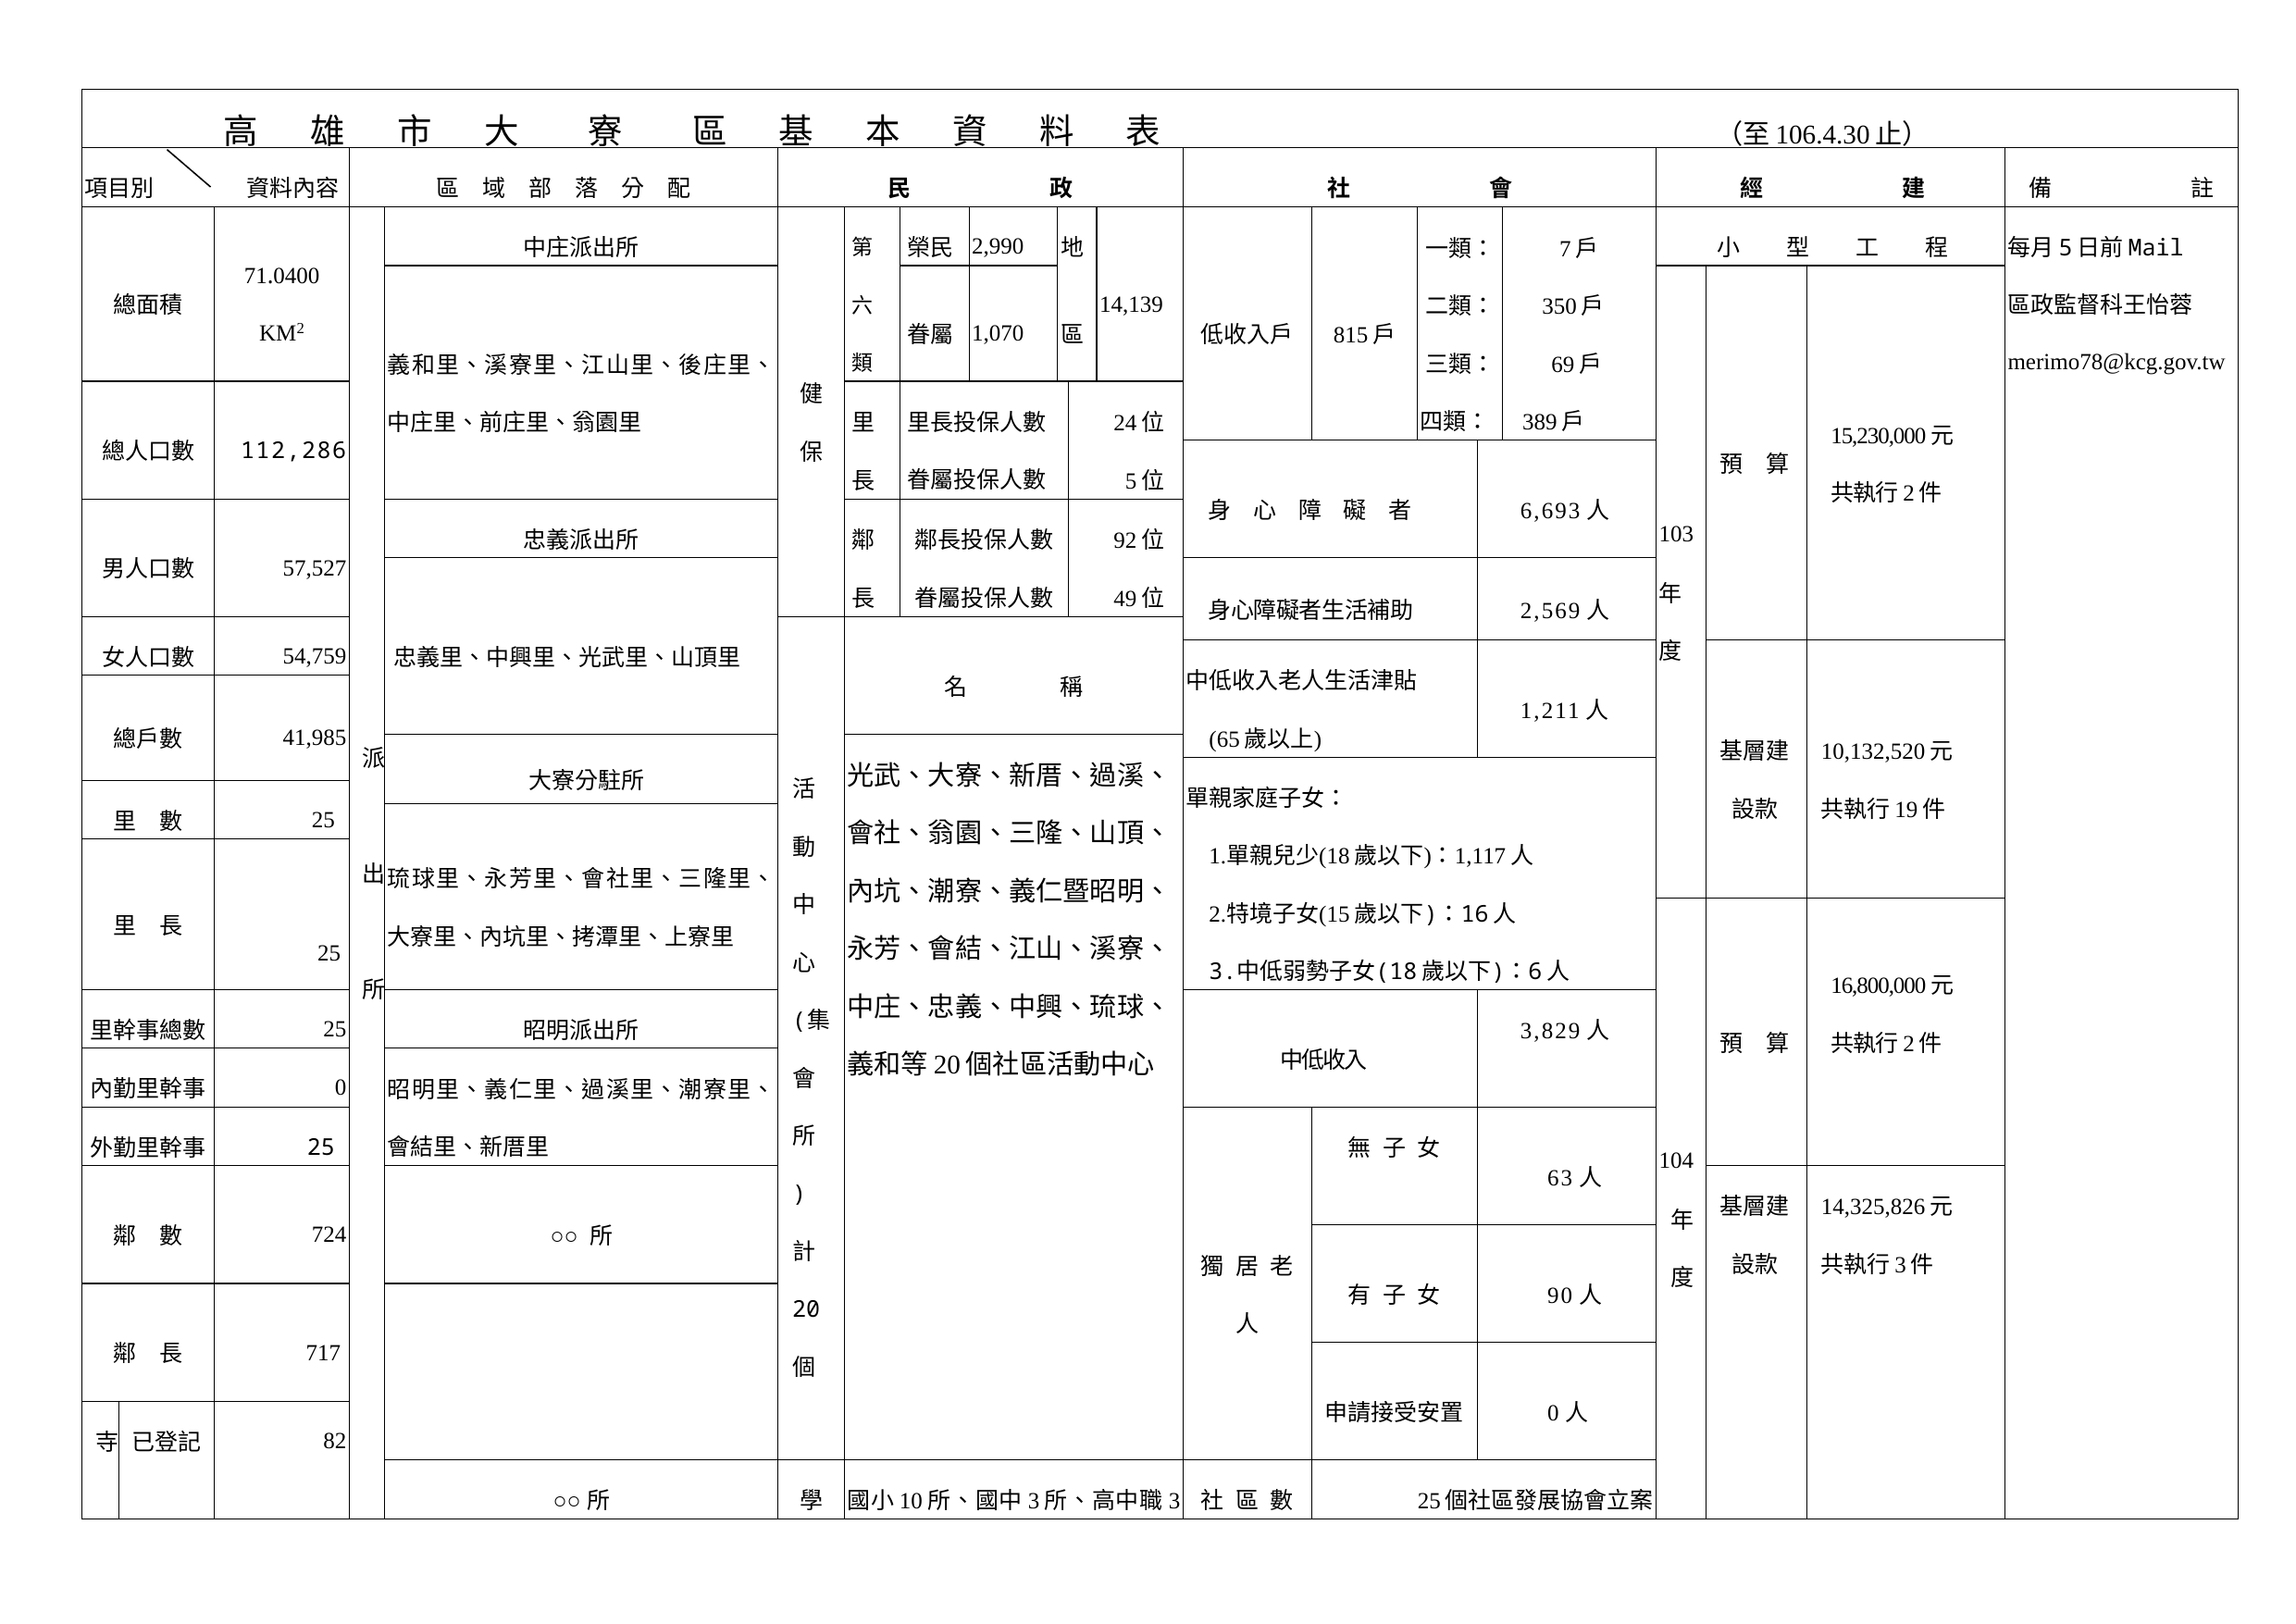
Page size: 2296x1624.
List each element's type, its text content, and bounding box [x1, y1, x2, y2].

table_cell 區 [1058, 265, 1096, 380]
table_cell 申請接受安置 [1312, 1343, 1477, 1459]
table_cell 總面積 [82, 207, 214, 380]
table_cell 41,985 [215, 676, 349, 780]
table_cell [2239, 838, 2296, 898]
table_cell 女人口數 [82, 617, 214, 675]
table_cell 忠義派出所 [385, 500, 777, 557]
table_cell 25 [215, 1108, 349, 1165]
table_cell [2239, 1401, 2296, 1459]
table_cell 6,693人 [1478, 440, 1656, 557]
table_cell 身心障礙者生活補助 [1184, 558, 1477, 639]
table_cell 104 年 度 [1657, 899, 1706, 1519]
table_cell 2,990 [970, 207, 1057, 265]
table_cell 25 [215, 990, 349, 1048]
table_cell 獨 居 老 人 [1184, 1108, 1311, 1459]
table_cell 義和里、溪寮里、江山里、後庄里、中庄里、前庄里、翁園里 [385, 267, 777, 498]
table_cell 1,211人 [1478, 640, 1656, 757]
table_cell 24位 5位 [1069, 382, 1183, 498]
table_cell [2239, 675, 2296, 734]
table_cell 民 政 [778, 148, 1183, 206]
table_cell [2239, 380, 2296, 440]
table_cell ○○ 所 [385, 1166, 777, 1283]
table_cell 71.0400 KM2 [215, 207, 349, 380]
table_cell 男人口數 [82, 500, 214, 616]
table_cell 112,286 [215, 382, 349, 498]
table_cell 無 子 女 [1312, 1108, 1477, 1224]
table_cell [2239, 898, 2296, 989]
table_cell 里 長 [82, 839, 214, 989]
table_cell 低收入戶 [1184, 207, 1311, 440]
table_cell 預 算 [1706, 267, 1806, 639]
table_cell 2,569人 [1478, 558, 1656, 639]
table_cell 里幹事總數 [82, 990, 214, 1048]
table_cell [2239, 206, 2296, 265]
table_cell [2239, 147, 2296, 206]
table_cell 57,527 [215, 500, 349, 616]
table_cell 鄰 長 [82, 1284, 214, 1400]
table_cell 中低收入老人生活津貼 (65歲以上) [1184, 640, 1477, 757]
table_cell 社 會 [1184, 148, 1656, 206]
table_cell 備 註 [2005, 148, 2238, 206]
table_cell 7戶 350戶 69戶 389戶 [1503, 207, 1656, 440]
table_cell [2239, 616, 2296, 675]
table_cell 昭明派出所 [385, 990, 777, 1048]
table_cell 一類： 二類： 三類： 四類： [1418, 207, 1502, 440]
table_cell [2239, 1165, 2296, 1224]
table_cell 名 稱 [845, 617, 1183, 734]
table_cell [2239, 499, 2296, 557]
table_cell 寺 [82, 1402, 118, 1519]
table_cell [2239, 989, 2296, 1048]
table_cell 15,230,000元 共執行2件 [1807, 267, 2004, 639]
table_header 高 雄 市 大 寮 區 基 本 資 料 表 （至106.4.30止） [82, 90, 2238, 147]
table_cell [2239, 557, 2296, 616]
table_cell 25 [215, 839, 349, 989]
table_cell 82 [215, 1402, 349, 1519]
table_cell 16,800,000元 共執行2件 [1807, 899, 2004, 1165]
table_cell [385, 1284, 777, 1459]
table_cell 內勤里幹事 [82, 1048, 214, 1107]
table_cell 昭明里、義仁里、過溪里、潮寮里、會結里、新厝里 [385, 1048, 777, 1165]
table_cell 活 動 中 心 (集 會 所 ) 計20個 [778, 617, 844, 1459]
table_cell 92位 49位 [1069, 500, 1183, 616]
table_cell 815戶 [1312, 207, 1417, 440]
table_cell 小 型 工 程 [1657, 207, 2004, 265]
table_cell [2239, 1048, 2296, 1107]
table_cell 鄰 數 [82, 1166, 214, 1283]
table_cell 預 算 [1706, 899, 1806, 1165]
table_cell 63人 [1478, 1108, 1656, 1224]
table_cell 琉球里、永芳里、會社里、三隆里、大寮里、內坑里、拷潭里、上寮里 [385, 804, 777, 989]
table_cell 3,829人 [1478, 990, 1656, 1107]
table_cell 鄰長投保人數 眷屬投保人數 [900, 500, 1068, 616]
table_cell 國小10所、國中3所、高中職3 [845, 1460, 1183, 1519]
table_cell 717 [215, 1284, 349, 1400]
table_cell 103 年 度 [1657, 267, 1706, 898]
table_cell 總人口數 [82, 382, 214, 498]
table_cell 光武、大寮、新厝、過溪、會社、翁園、三隆、山頂、內坑、潮寮、義仁暨昭明、永芳、會結、江山、溪寮、中庄、忠義、中興、琉球、義和等20個社區活動中心 [845, 735, 1183, 1459]
table_cell 榮民 [900, 207, 969, 265]
table_cell 基層建設款 [1706, 1166, 1806, 1519]
table_cell 經 建 [1657, 148, 2004, 206]
table_cell 區 域 部 落 分 配 [350, 148, 777, 206]
table_cell ○○ 所 [385, 1460, 777, 1519]
table_cell [2239, 265, 2296, 380]
table_cell 地 [1058, 207, 1096, 265]
table_cell 已登記 [119, 1402, 214, 1519]
table_cell 社 區 數 [1184, 1460, 1311, 1519]
table_cell [2239, 1224, 2296, 1283]
table_cell [2239, 734, 2296, 838]
table_cell 中庄派出所 [385, 207, 777, 265]
table_cell 0 [215, 1048, 349, 1107]
table_cell 學 [778, 1460, 844, 1519]
table_cell [2239, 1342, 2296, 1400]
table_cell 鄰長 [845, 500, 900, 616]
table_cell 25 [215, 781, 349, 838]
table_cell 里 數 [82, 781, 214, 838]
table_cell 項目別 資料內容 [82, 148, 349, 206]
table_cell [2239, 1459, 2296, 1519]
table_cell 里長投保人數 眷屬投保人數 [900, 382, 1068, 498]
table_cell [2239, 1283, 2296, 1342]
table_cell 有 子 女 [1312, 1225, 1477, 1342]
table_cell 每月5日前Mail 區政監督科王怡蓉 merimo78@kcg.gov.tw [2005, 207, 2238, 1519]
table_cell 1,070 [970, 267, 1057, 380]
table_cell [2239, 1107, 2296, 1165]
table_cell 中低收入 [1184, 990, 1477, 1107]
table_cell 總戶數 [82, 676, 214, 780]
table_cell 14,139 [1098, 207, 1183, 380]
table_cell 健 保 [778, 207, 844, 616]
table_cell 身 心 障 礙 者 [1184, 440, 1477, 557]
table_cell 54,759 [215, 617, 349, 675]
table_cell 90人 [1478, 1225, 1656, 1342]
table_cell 單親家庭子女： 1.單親兒少(18歲以下)：1,117人 2.特境子女(15歲以下)：16人 3.中低弱勢子女(18歲以下)：6人 [1184, 758, 1656, 989]
table_cell 基層建設款 [1706, 640, 1806, 898]
table_cell 14,325,826元 共執行3件 [1807, 1166, 2004, 1519]
table_cell [2239, 440, 2296, 498]
table_cell 724 [215, 1166, 349, 1283]
table_cell 0人 [1478, 1343, 1656, 1459]
table_cell 外勤里幹事 [82, 1108, 214, 1165]
table_cell 派 出 所 [350, 207, 384, 1519]
table_cell 眷屬 [900, 267, 969, 380]
table_cell 大寮分駐所 [385, 735, 777, 803]
table_cell 25個社區發展協會立案 [1312, 1460, 1656, 1519]
table_cell 里長 [845, 382, 900, 498]
table_header [2239, 89, 2296, 147]
table_cell 第六類 [845, 207, 900, 380]
table_cell 10,132,520元 共執行19件 [1807, 640, 2004, 898]
table_cell 忠義里、中興里、光武里、山頂里 [385, 558, 777, 734]
